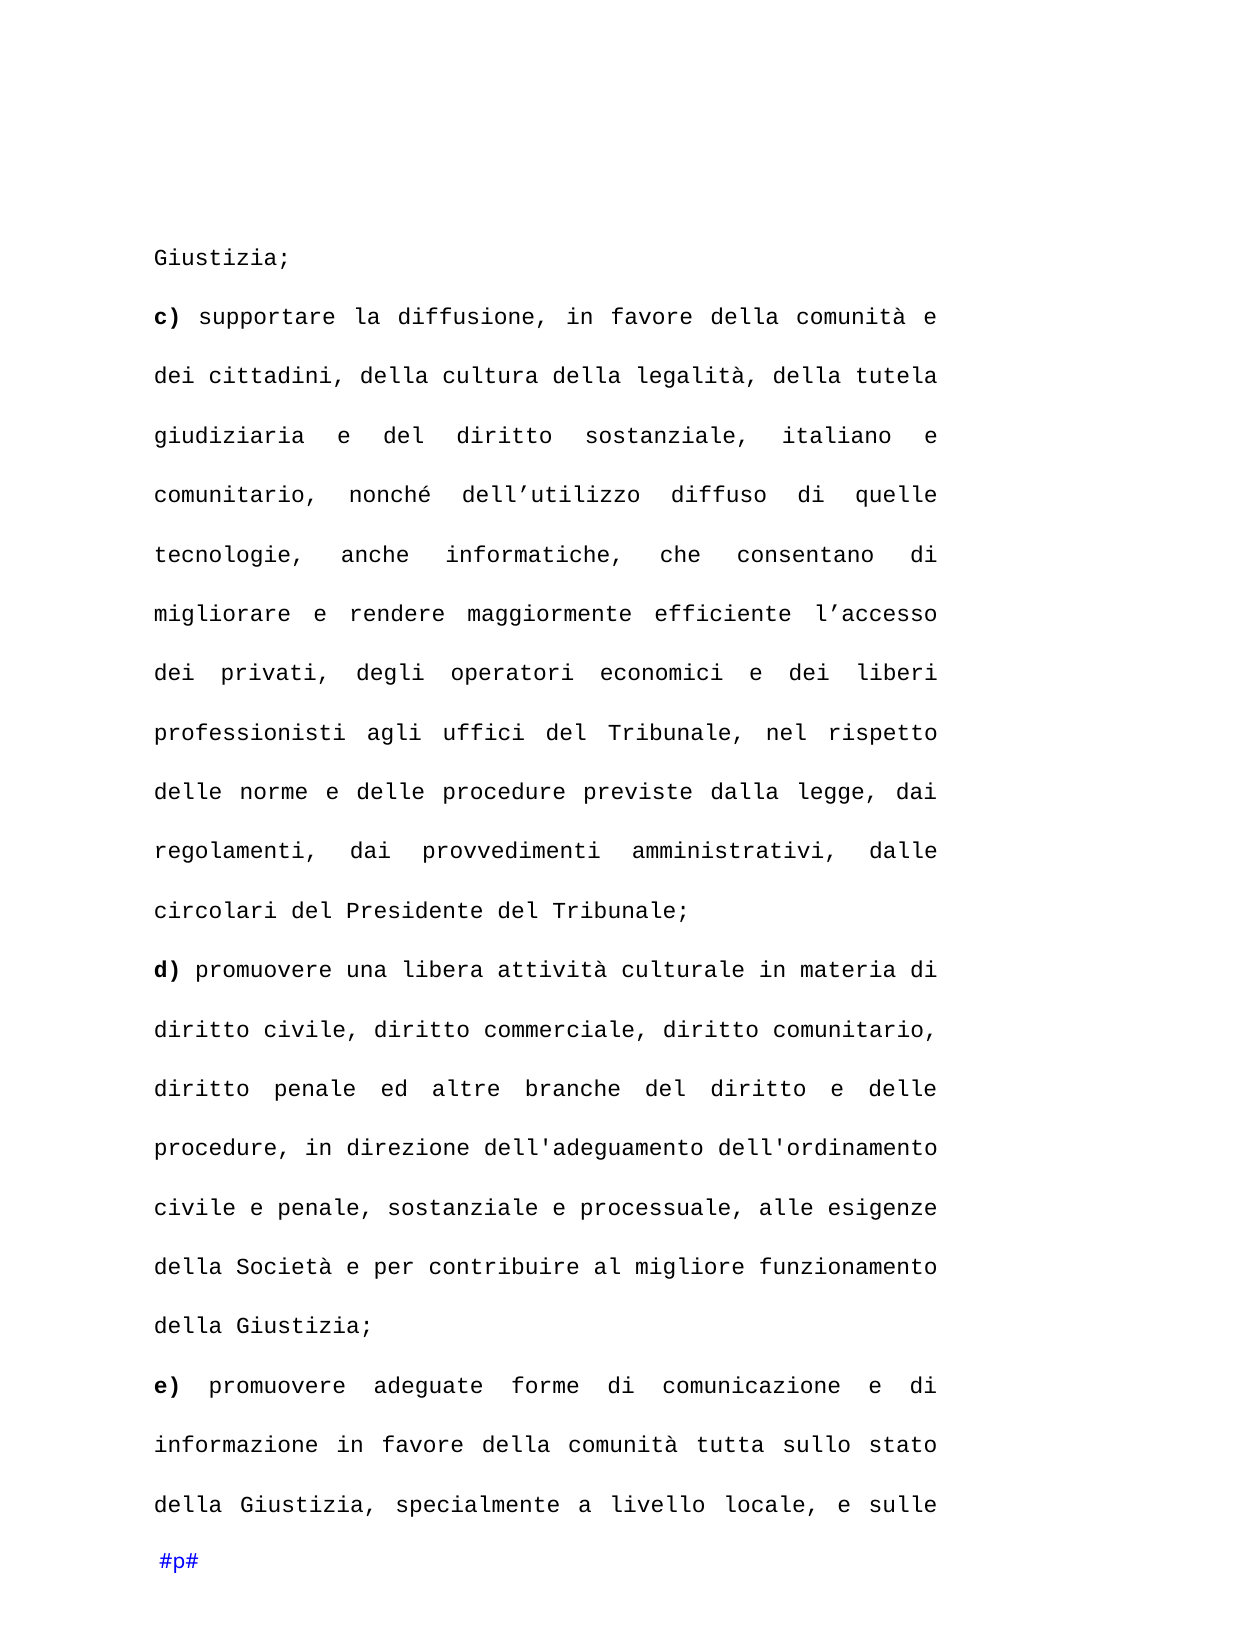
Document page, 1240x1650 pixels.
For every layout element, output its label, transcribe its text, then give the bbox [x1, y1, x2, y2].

text d) promuovere una libera attività culturale in materia di diritto civile, diritto commerciale, diritto comunitario, diritto penale ed altre branche del diritto e delle procedure, in direzione dell'adeguamento dell'ordinamento civile e penale, sostanziale e processuale, alle esigenze della Società e per contribuire al migliore funzionamento della Giustizia; [153, 925, 938, 1341]
text e) promuovere adeguate forme di comunicazione e di informazione in favore della comunità tutta sullo stato della Giustizia, specialmente a livello locale, e sulle [153, 1341, 938, 1519]
text c) supportare la diffusione, in favore della comunità e dei cittadini, della cultura della legalità, della tutela giudiziaria e del diritto sostanziale, italiano e comunitario, nonché dell’utilizzo diffuso di quelle tecnologie, anche informatiche, che consentano di migliorare e rendere maggiormente efficiente l’accesso dei privati, degli operatori economici e dei liberi professionisti agli uffici del Tribunale, nel rispetto delle norme e delle procedure previste dalla legge, dai regolamenti, dai provvedimenti amministrativi, dalle circolari del Presidente del Tribunale; [153, 272, 938, 925]
text Giustizia; [153, 213, 938, 272]
